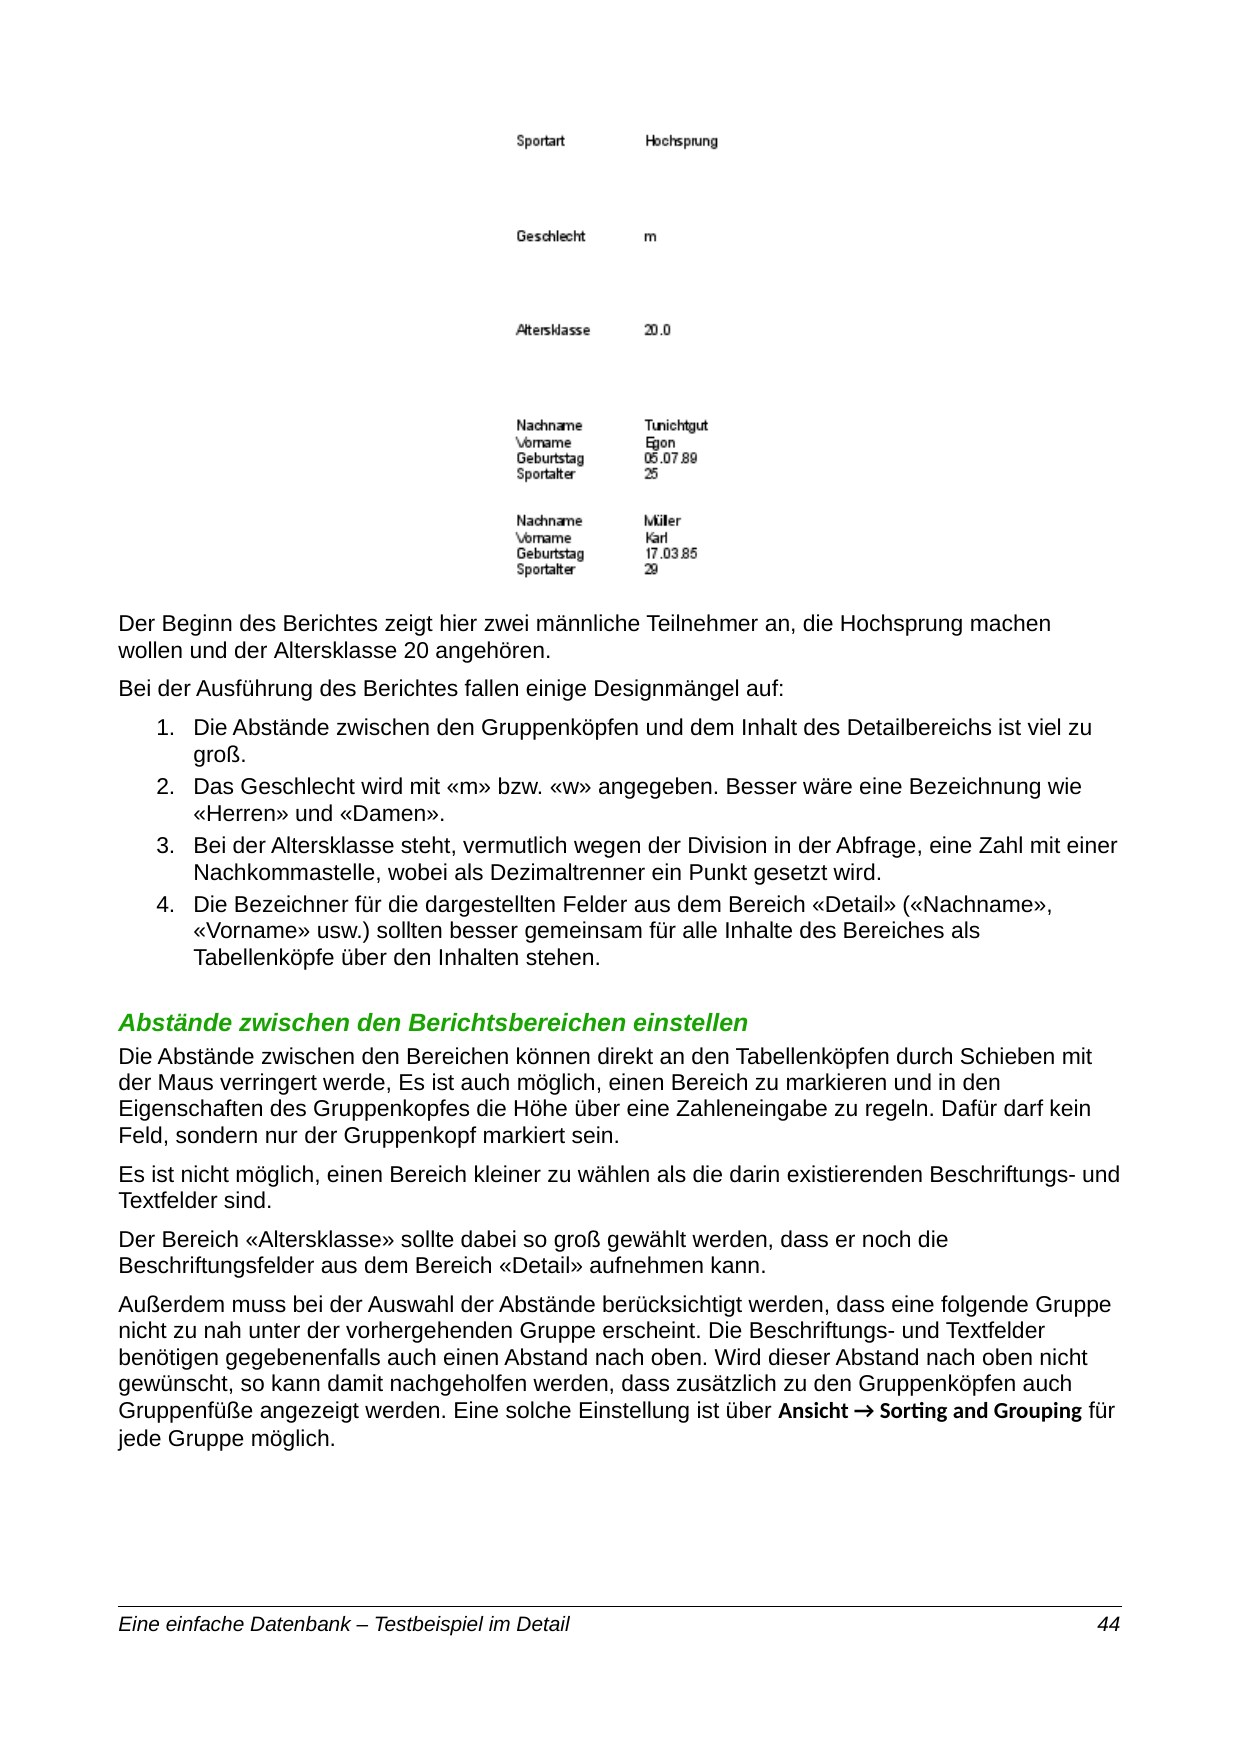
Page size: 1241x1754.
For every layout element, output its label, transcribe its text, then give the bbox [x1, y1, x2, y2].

text Außerdem muss bei der Auswahl der Abstände berücksichtigt werden, dass eine folgende Gruppe nicht zu nah unter der vorhergehenden Gruppe erscheint. Die Beschriftungs- und Textfelder benötigen gegebenenfalls auch einen Abstand nach oben. Wird dieser Abstand nach oben nicht gewünscht, so kann damit nachgeholfen werden, dass zusätzlich zu den Gruppenköpfen auch Gruppenfüße angezeigt werden. Eine solche Einstellung ist über Ansicht → Sorting and Grouping für jede Gruppe möglich. [118, 1291, 1122, 1451]
text Der Bereich «Altersklasse» sollte dabei so groß gewählt werden, dass er noch die Beschriftungsfelder aus dem Bereich «Detail» aufnehmen kann. [118, 1226, 1122, 1278]
list Bei der Altersklasse steht, vermutlich wegen der Division in der Abfrage, eine Zahl mit einer Nachkommastelle, wobei als Dezimaltrenner ein Punkt gesetzt wird. [156, 832, 1122, 885]
list Das Geschlecht wird mit «m» bzw. «w» angegeben. Besser wäre eine Bezeichnung wie «Herren» und «Damen». [156, 773, 1122, 826]
list Die Abstände zwischen den Gruppenköpfen und dem Inhalt des Detailbereichs ist viel zu groß. [156, 714, 1122, 767]
list Die Bezeichner für die dargestellten Felder aus dem Bereich «Detail» («Nachname», «Vorname» usw.) sollten besser gemeinsam für alle Inhalte des Bereiches als Tabellenköpfe über den Inhalten stehen. [156, 891, 1122, 970]
text Es ist nicht möglich, einen Bereich kleiner zu wählen als die darin existierenden Beschriftungs- und Textfelder sind. [118, 1161, 1122, 1213]
text Bei der Ausführung des Berichtes fallen einige Designmängel auf: [118, 675, 1122, 702]
picture [502, 118, 738, 598]
text Der Beginn des Berichtes zeigt hier zwei männliche Teilnehmer an, die Hochsprung machen wollen und der Altersklasse 20 angehören. [118, 610, 1122, 663]
text Die Abstände zwischen den Bereichen können direkt an den Tabellenköpfen durch Schieben mit der Maus verringert werde, Es ist auch möglich, einen Bereich zu markieren und in den Eigenschaften des Gruppenkopfes die Höhe über eine Zahleneingabe zu regeln. Dafür darf kein Feld, sondern nur der Gruppenkopf markiert sein. [118, 1043, 1122, 1148]
subtitle Abstände zwischen den Berichtsbereichen einstellen [118, 1008, 1122, 1036]
